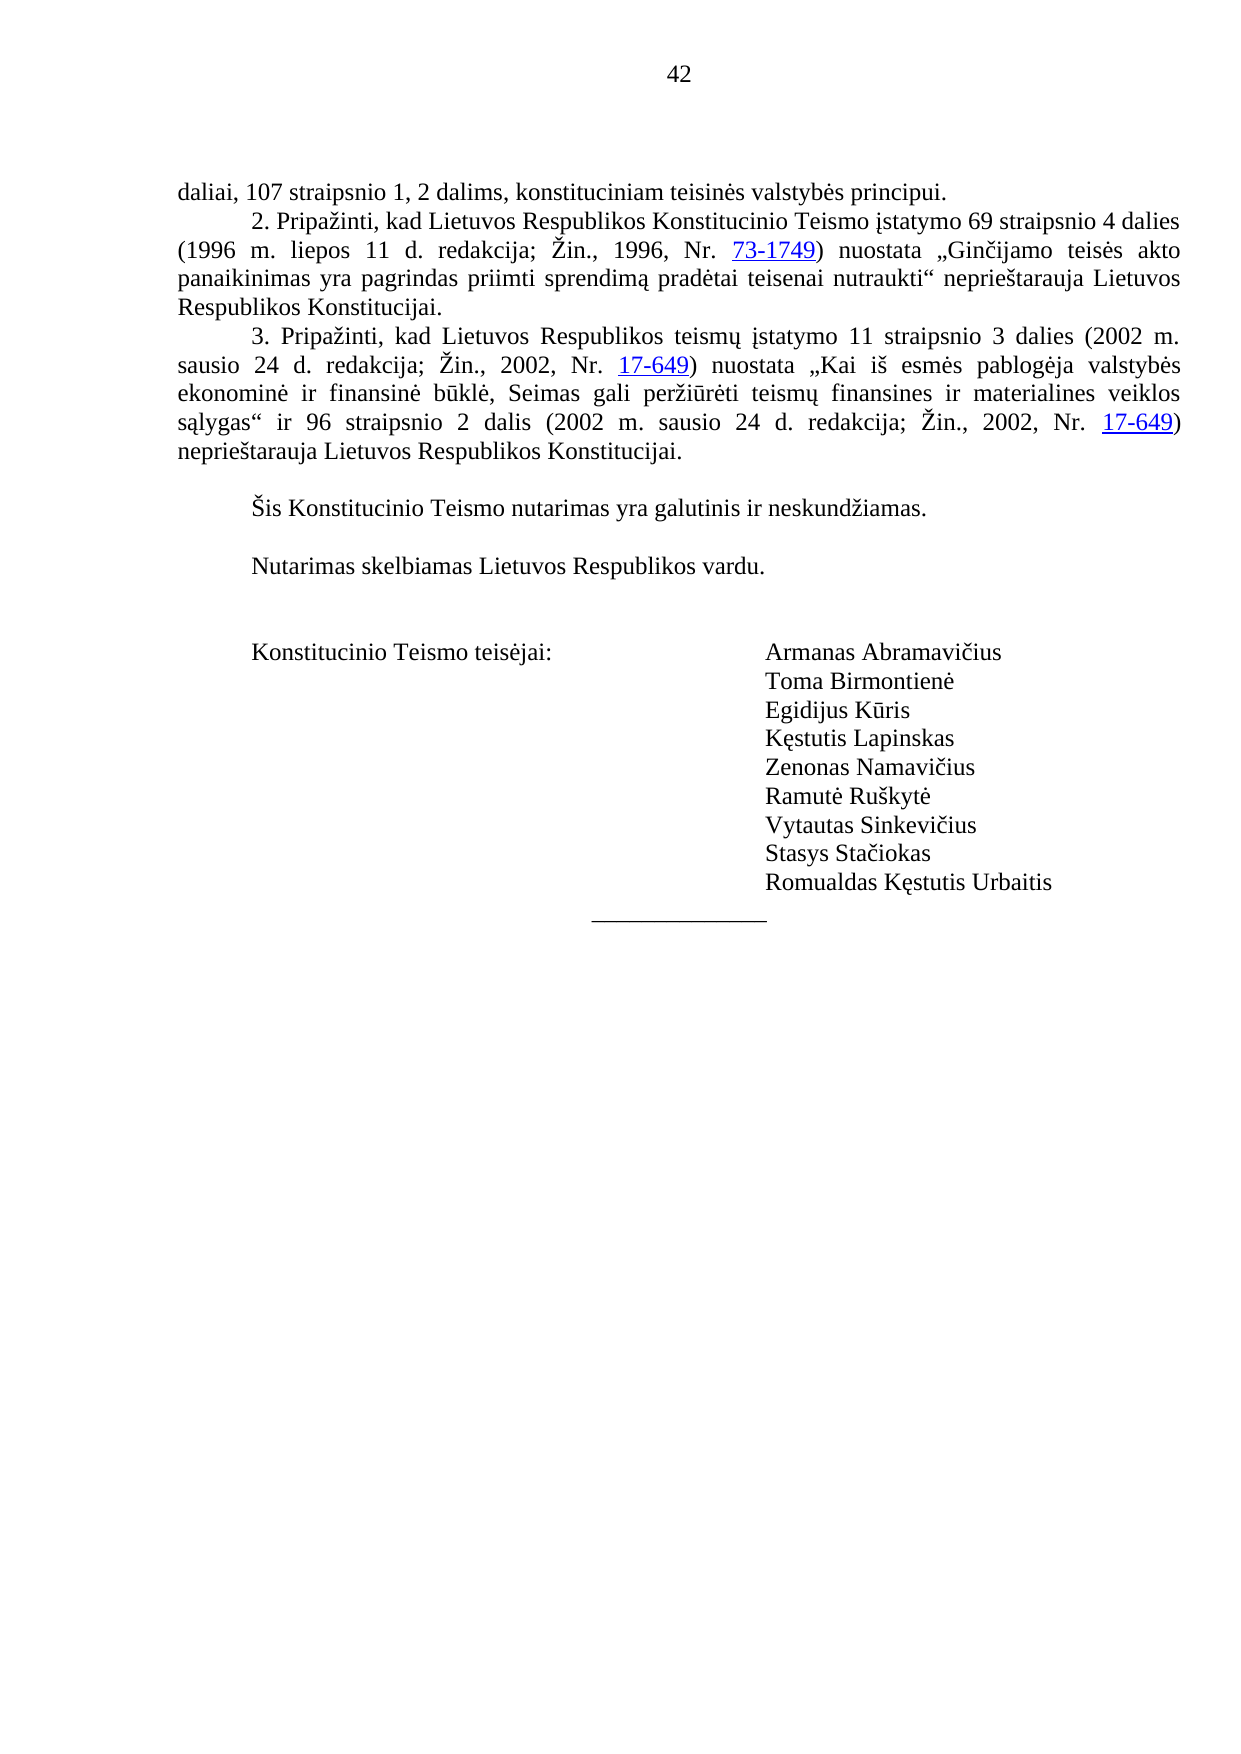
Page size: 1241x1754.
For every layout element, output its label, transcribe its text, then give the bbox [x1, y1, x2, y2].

text Egidijus Kūris [177, 695, 1181, 723]
text Kęstutis Lapinskas [177, 723, 1181, 752]
text ______________ [177, 896, 1181, 925]
text Zenonas Namavičius [177, 752, 1181, 781]
text Vytautas Sinkevičius [177, 810, 1181, 838]
text Stasys Stačiokas [177, 838, 1181, 867]
text Konstitucinio Teismo teisėjai: Armanas Abramavičius [177, 637, 1181, 666]
text Šis Konstitucinio Teismo nutarimas yra galutinis ir neskundžiamas. [177, 493, 1181, 522]
text 2. Pripažinti, kad Lietuvos Respublikos Konstitucinio Teismo įstatymo 69 straipsnio 4 dalies (1996 m. liepos 11 d. redakcija; Žin., 1996, Nr. 73-1749) nuostata „Ginčijamo teisės akto panaikinimas yra pagrindas priimti sprendimą pradėtai teisenai nutraukti“ neprieštarauja Lietuvos Respublikos Konstitucijai. [177, 206, 1181, 321]
text daliai, 107 straipsnio 1, 2 dalims, konstituciniam teisinės valstybės principui. [177, 177, 1181, 206]
text 3. Pripažinti, kad Lietuvos Respublikos teismų įstatymo 11 straipsnio 3 dalies (2002 m. sausio 24 d. redakcija; Žin., 2002, Nr. 17-649) nuostata „Kai iš esmės pablogėja valstybės ekonominė ir finansinė būklė, Seimas gali peržiūrėti teismų finansines ir materialines veiklos sąlygas“ ir 96 straipsnio 2 dalis (2002 m. sausio 24 d. redakcija; Žin., 2002, Nr. 17-649) neprieštarauja Lietuvos Respublikos Konstitucijai. [177, 321, 1181, 465]
text Ramutė Ruškytė [177, 781, 1181, 810]
text Nutarimas skelbiamas Lietuvos Respublikos vardu. [177, 551, 1181, 580]
text Romualdas Kęstutis Urbaitis [177, 867, 1181, 896]
text Toma Birmontienė [177, 666, 1181, 695]
